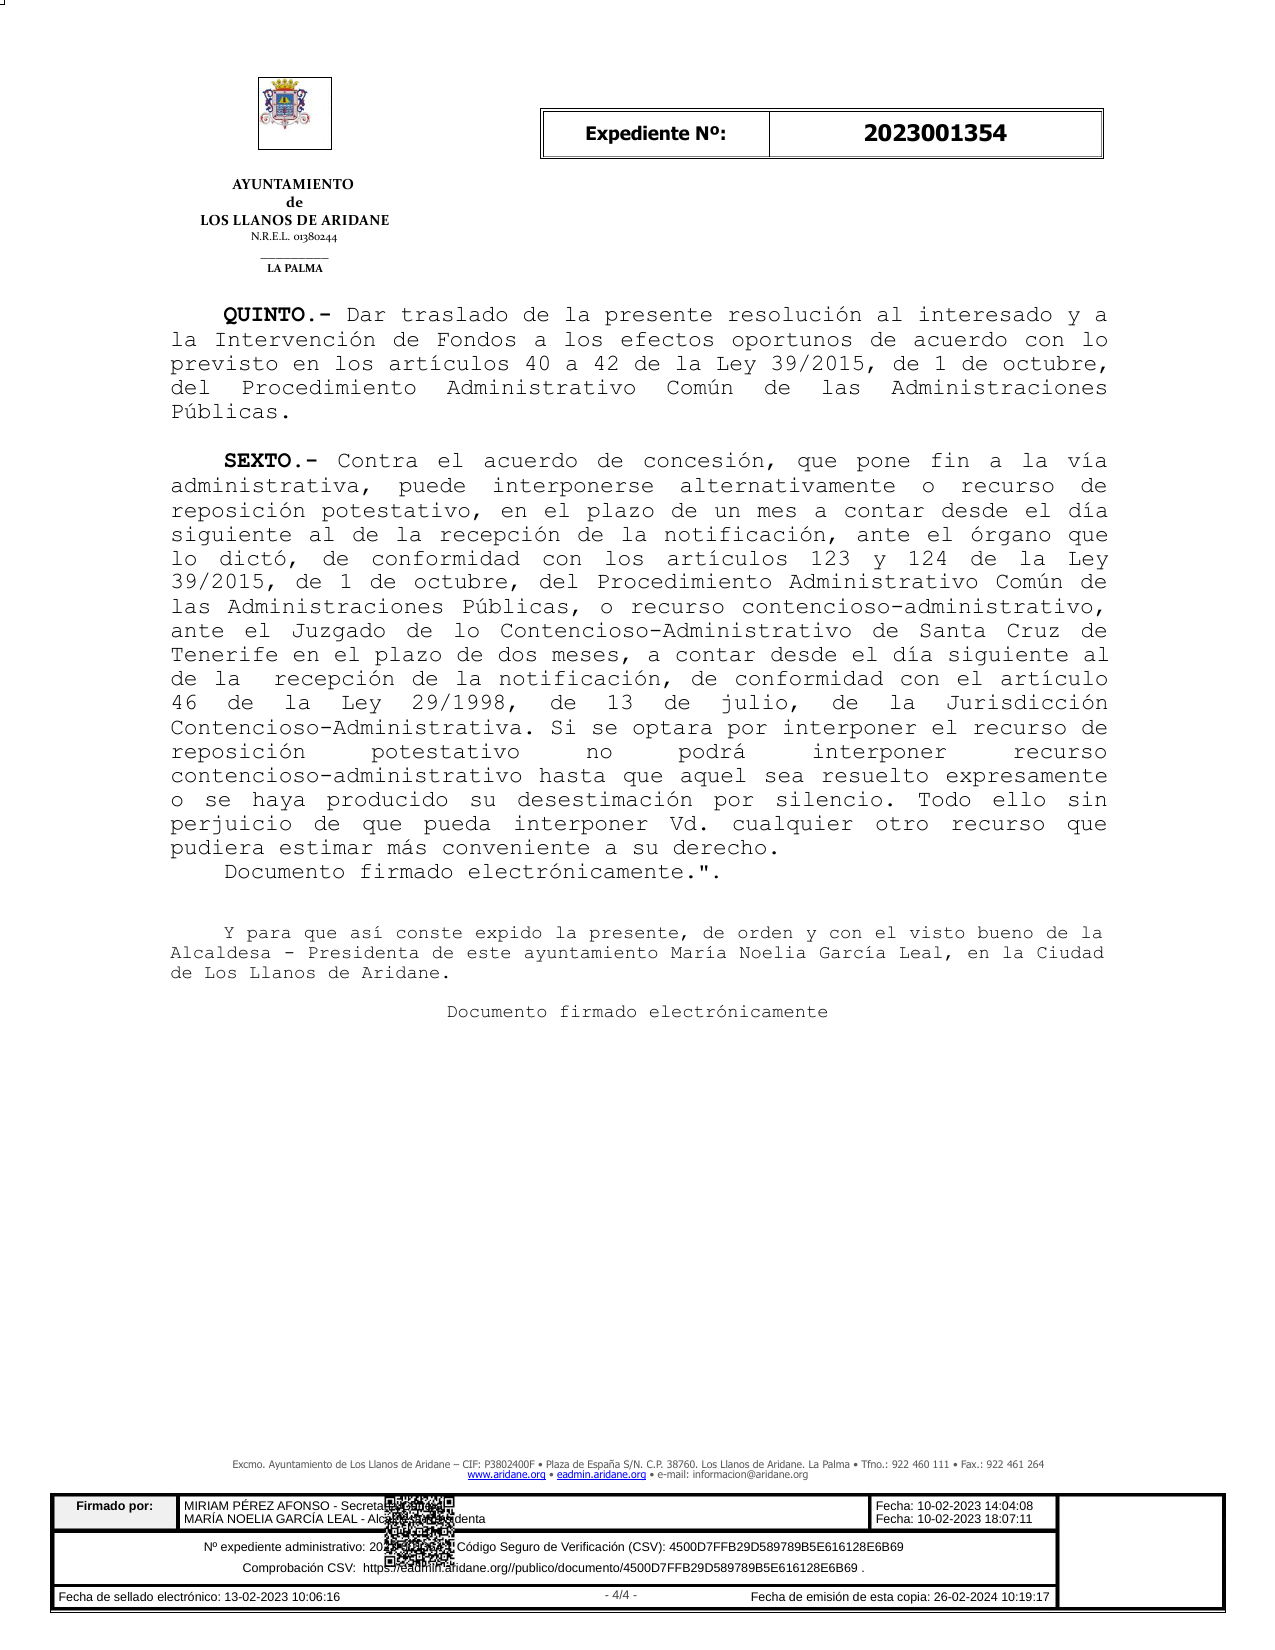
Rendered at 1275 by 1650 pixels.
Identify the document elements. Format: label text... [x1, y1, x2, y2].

text LOS LLANOS DE ARIDANE [200, 213, 414, 228]
text N.R.E.L. 01380244 [251, 231, 414, 242]
text LA PALMA [267, 263, 349, 274]
text Excmo. Ayuntamiento de Los Llanos de Aridane – CIF: P3802400F • Plaza de España S/N. C.P. 38760. Los Llanos de Aridane. La Palma • Tfno.: 922 460 111 • Fax.: 922 461 264 [232, 1458, 1068, 1471]
text Firmado por: [76, 1499, 172, 1513]
text 3 [170, 568, 183, 593]
text Fecha: 10-02-2023 14:04:08 [876, 1499, 1057, 1513]
text pudiera estimar más conveniente a su derecho. [170, 835, 1130, 859]
text Documento firmado electrónicamente.". [223, 858, 746, 883]
text o se haya producido su desestimación por silencio. Todo ello sin [170, 787, 1130, 811]
text Fecha: 10-02-2023 18:07:11 [876, 1513, 1057, 1527]
text las Administraciones Públicas, o recurso contencioso-administrativo, [170, 593, 1130, 618]
text MIRIAM PÉREZ AFONSO - Secretaria General [184, 1499, 512, 1513]
text Comprobación CSV: https://eadmin.aridane.org//publico/documento/4500D7FFB29D589789B5E616128E6B69 . [242, 1561, 930, 1575]
text de [286, 195, 414, 210]
text 2023001354 [863, 120, 1032, 147]
text de Los Llanos de Aridane. [170, 963, 1130, 982]
text perjuicio de que pueda interponer Vd. cualquier otro recurso que [170, 811, 1130, 835]
text SEXTO.- Contra el acuerdo de concesión, que pone fin a la vía [223, 447, 1130, 473]
text Nº expediente administrativo: 2023-001354 Código Seguro de Verificación (CSV): 4500D7FFB29D589789B5E616128E6B69 [203, 1540, 930, 1554]
picture [51, 1494, 1225, 1612]
text www.aridane.org • eadmin.aridane.org • e-mail: informacion@aridane.org [467, 1468, 833, 1481]
text Y para que así conste expido la presente, de orden y con el visto bueno de la [223, 922, 1130, 943]
text Documento firmado electrónicamente [446, 1001, 854, 1022]
text Tenerife en el plazo de dos meses, a contar desde el día siguiente al [170, 642, 1130, 666]
text Fecha de sellado electrónico: 13-02-2023 10:06:16 [58, 1590, 365, 1604]
text Expediente Nº: [585, 122, 751, 145]
text del Procedimiento Administrativo Común de las Administraciones [170, 376, 1130, 399]
text 4 [170, 689, 184, 715]
text lo dictó, de conformidad con los artículos 123 y 124 de la Ley [170, 546, 1130, 570]
text - 4/4 - [604, 1589, 656, 1603]
text ante el Juzgado de lo Contencioso-Administrativo de Santa Cruz de [170, 618, 1130, 642]
text 6 de la Ley 29/1998, de 13 de julio, de la Jurisdicción [184, 689, 1130, 715]
text _________ [260, 245, 349, 260]
text contencioso-administrativo hasta que aquel sea resuelto expresamente [170, 762, 1130, 787]
text la Intervención de Fondos a los efectos oportunos de acuerdo con lo [170, 327, 1130, 351]
text de la recepción de la notificación, de conformidad con el artículo [170, 666, 1130, 689]
text Públicas. [170, 399, 1130, 424]
text Fecha de emisión de esta copia: 26-02-2024 10:19:17 [751, 1590, 1075, 1604]
text MARÍA NOELIA GARCÍA LEAL - Alcaldesa-Presidenta [184, 1513, 512, 1527]
text reposición potestativo, en el plazo de un mes a contar desde el día [170, 498, 1130, 522]
text previsto en los artículos 40 a 42 de la Ley 39/2015, de 1 de octubre, [170, 351, 1130, 376]
picture [541, 109, 1103, 158]
text siguiente al de la recepción de la notificación, ante el órgano que [170, 522, 1130, 546]
text Alcaldesa - Presidenta de este ayuntamiento María Noelia García Leal, en la Ciudad [170, 943, 1130, 963]
picture [259, 78, 331, 149]
text Contencioso-Administrativa. Si se optara por interponer el recurso de [170, 715, 1130, 739]
text QUINTO.- Dar traslado de la presente resolución al interesado y a [223, 301, 1130, 327]
text AYUNTAMIENTO [232, 177, 414, 192]
text 9/2015, de 1 de octubre, del Procedimiento Administrativo Común de [183, 568, 1129, 593]
text reposición potestativo no podrá interponer recurso [170, 739, 1130, 762]
text administrativa, puede interponerse alternativamente o recurso de [170, 473, 1130, 498]
